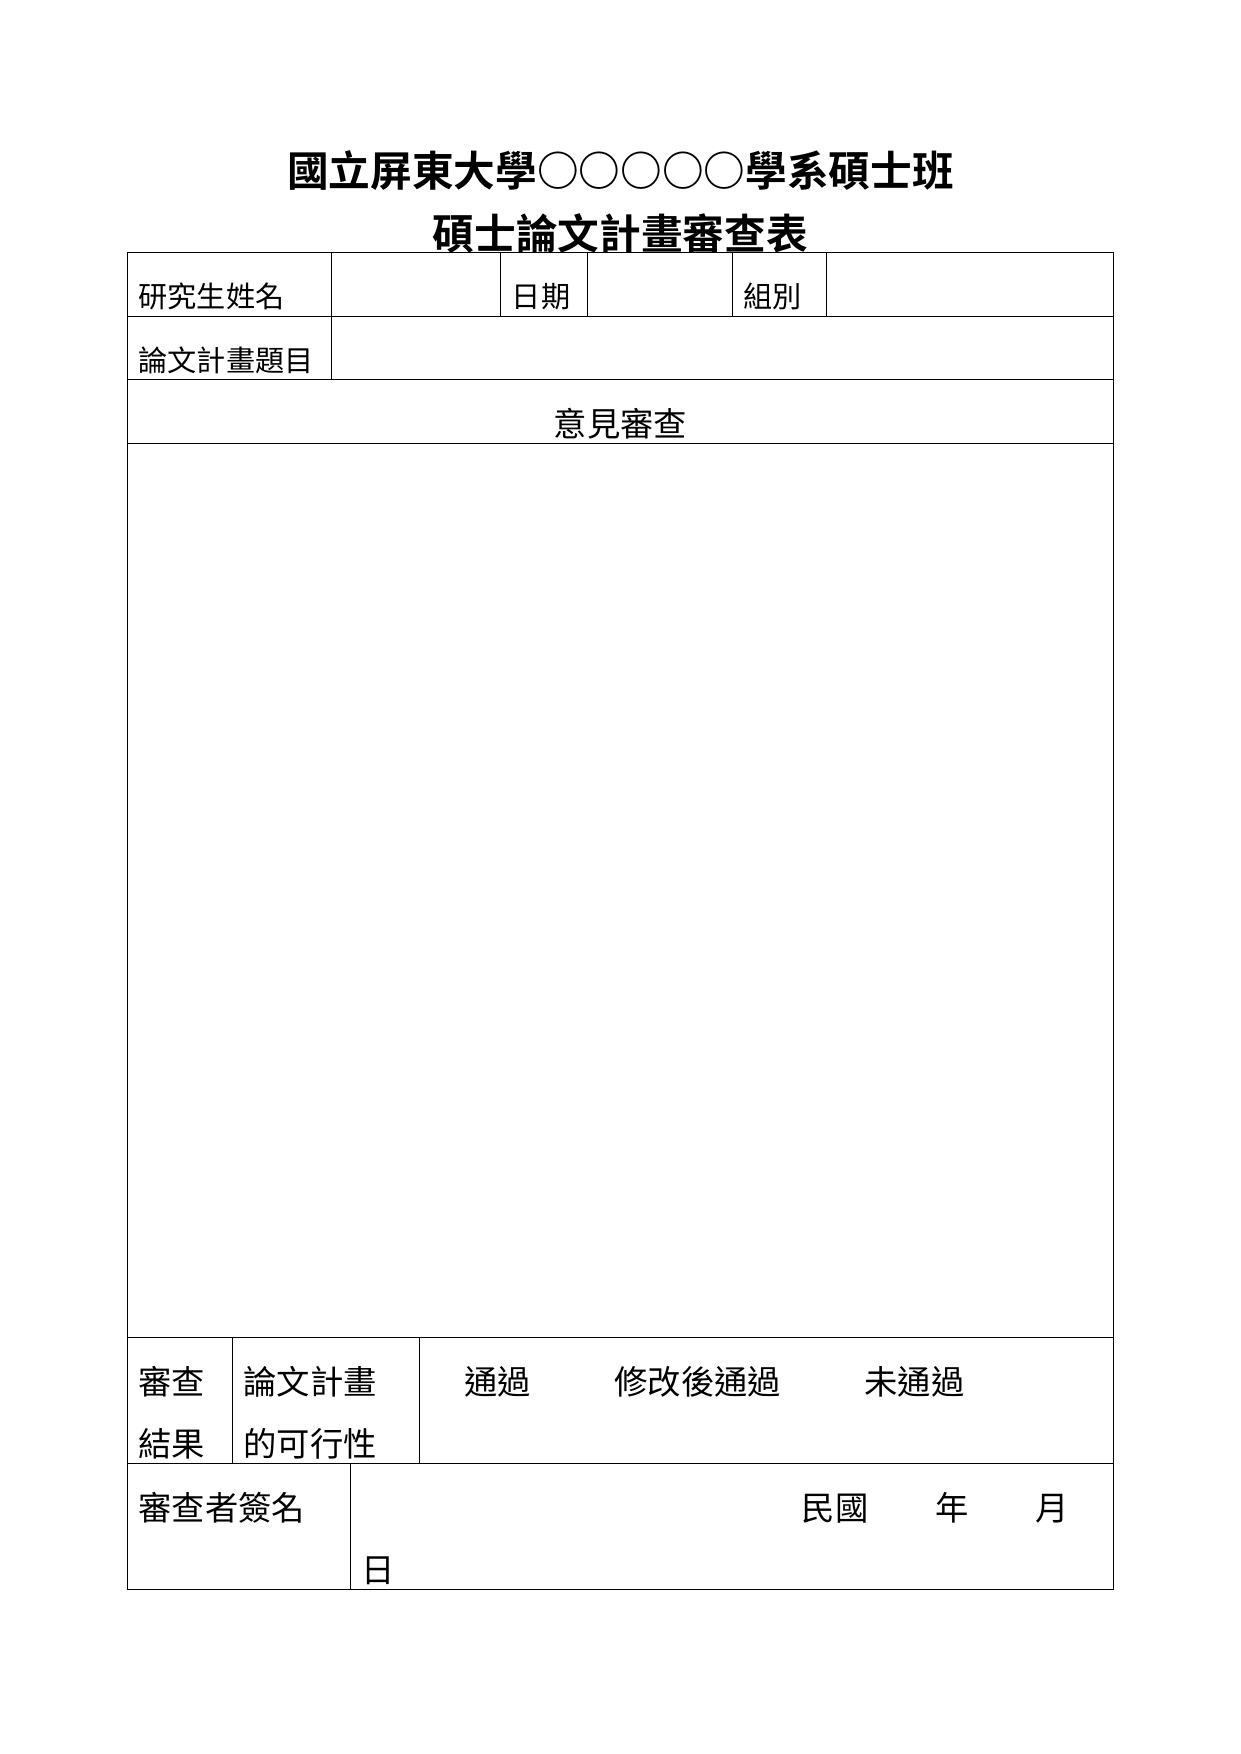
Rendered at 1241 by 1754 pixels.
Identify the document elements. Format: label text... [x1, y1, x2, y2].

table_cell 論文計畫 的可行性 [233, 1338, 419, 1463]
table_header 研究生姓名 [128, 253, 331, 316]
table_header [827, 253, 1113, 316]
table_header [588, 253, 732, 316]
text 碩士論文計畫審查表 [118, 189, 1122, 252]
table_cell [128, 444, 1113, 1337]
table_cell 審查者簽名 [128, 1464, 350, 1589]
text 國立屏東大學○○○○○學系碩士班 [118, 127, 1122, 189]
table_cell 民國 年 月 日 [351, 1464, 1113, 1589]
table_header [332, 253, 500, 316]
table_cell 我通過 我修改後通過 我未通過 [420, 1338, 1113, 1463]
table_cell 審查結果 [128, 1338, 232, 1463]
table_cell 論文計畫題目 [128, 317, 331, 379]
table_header 組別 [733, 253, 826, 316]
table_cell 意見審查 [128, 380, 1113, 443]
table_cell [332, 317, 1113, 379]
table_header 日期 [501, 253, 587, 316]
